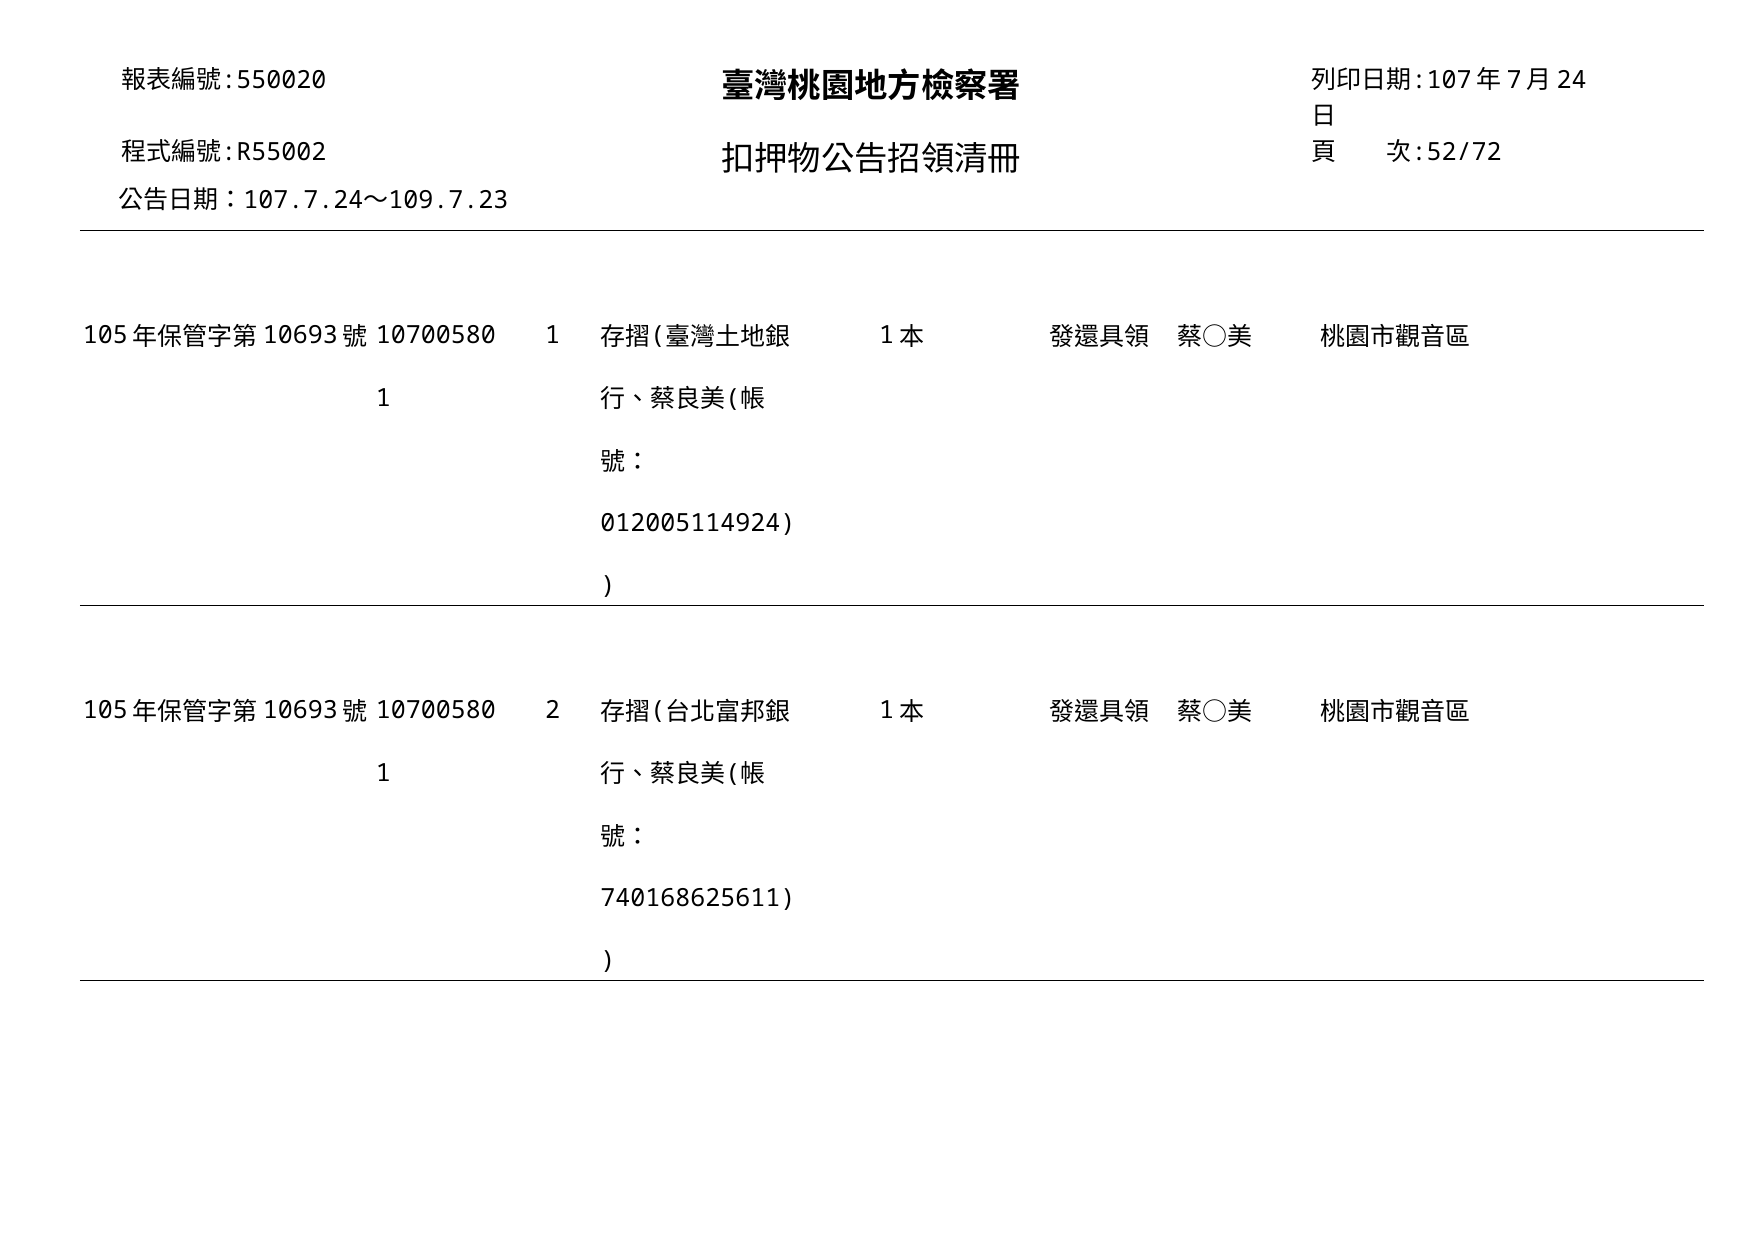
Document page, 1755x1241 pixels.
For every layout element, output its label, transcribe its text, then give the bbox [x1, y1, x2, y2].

table_cell 1本 [808, 606, 927, 980]
table_cell 蔡○美 [1175, 606, 1317, 980]
table_cell 105年保管字第10693號 [80, 606, 373, 980]
table_cell 107005801 [373, 231, 507, 605]
table_cell 蔡○美 [1175, 231, 1317, 605]
table_cell 存摺(台北富邦銀行、蔡良美(帳號：740168625611)) [597, 606, 807, 980]
table_cell [927, 606, 1046, 980]
table_cell 105年保管字第10693號 [80, 231, 373, 605]
table_cell 發還具領 [1046, 606, 1175, 980]
table_cell 1本 [808, 231, 927, 605]
table_cell 2 [507, 606, 597, 980]
table_cell 桃園市觀音區 [1317, 606, 1575, 980]
table_cell [1575, 606, 1704, 980]
table_cell 107005801 [373, 606, 507, 980]
table_cell 發還具領 [1046, 231, 1175, 605]
table_cell 存摺(臺灣土地銀行、蔡良美(帳號：012005114924)) [597, 231, 807, 605]
table_cell [1575, 231, 1704, 605]
table_cell 1 [507, 231, 597, 605]
table_cell 桃園市觀音區 [1317, 231, 1575, 605]
table_cell [927, 231, 1046, 605]
